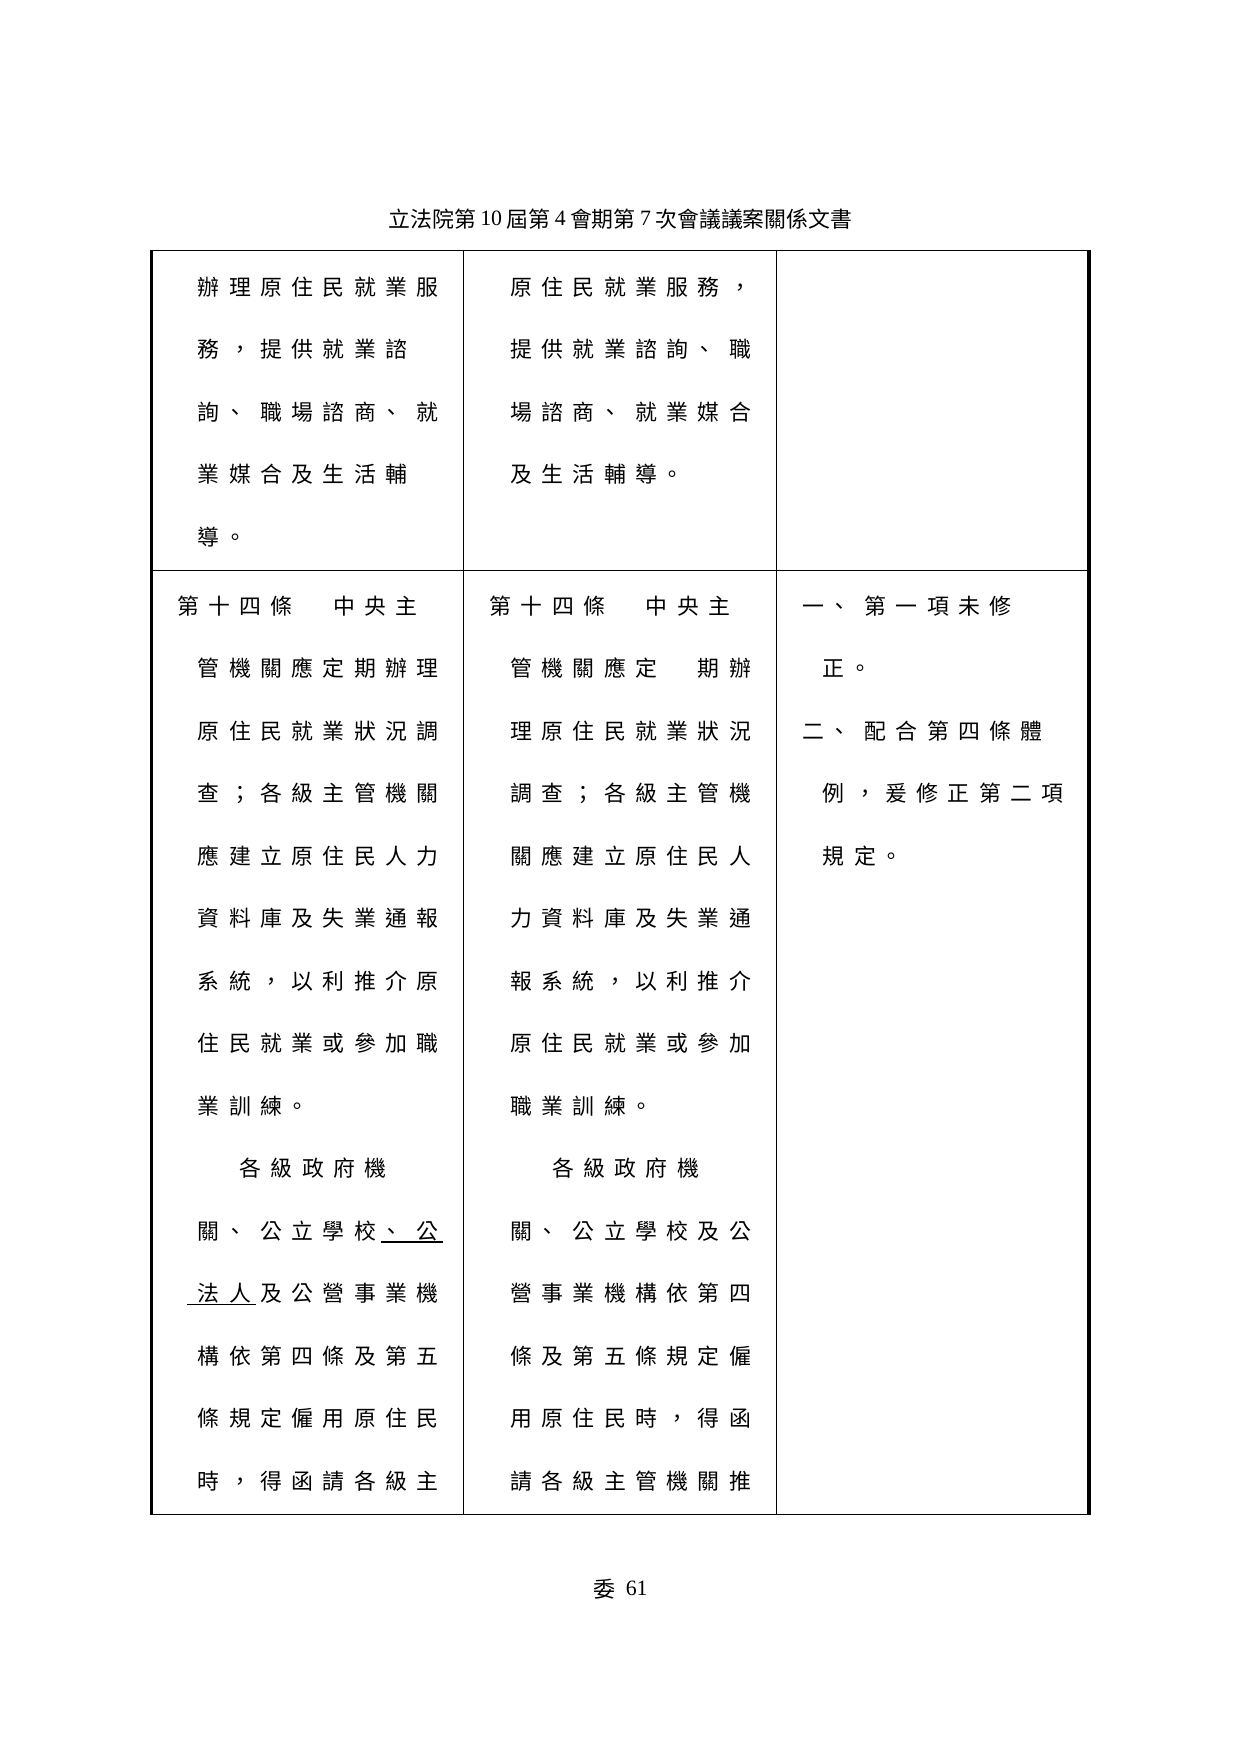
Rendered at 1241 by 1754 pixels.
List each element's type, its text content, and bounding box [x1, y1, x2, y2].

table_cell 一、第一項未修正。 二、配合第四條體例，爰修正第二項規定。 [777, 571, 1087, 1514]
table_cell 第十四條 中央主管機關應定期辦理原住民就業狀況調查；各級主管機關應建立原住民人力資料庫及失業通報系統，以利推介原住民就業或參加職業訓練。 各級政府機關、公立學校、公法人及公營事業機構依第四條及第五條規定僱用原住民時，得函請各級主 [153, 571, 463, 1514]
table_cell [777, 251, 1087, 569]
table_cell 辦理原住民就業服務，提供就業諮詢、職場諮商、就業媒合及生活輔導。 [153, 251, 463, 569]
table_cell 第十四條 中央主管機關應定 期辦理原住民就業狀況調查；各級主管機關應建立原住民人力資料庫及失業通報系統，以利推介原住民就業或參加職業訓練。 各級政府機關、公立學校及公營事業機構依第四條及第五條規定僱用原住民時，得函請各級主管機關推 [464, 571, 776, 1514]
table_cell 原住民就業服務，提供就業諮詢、職場諮商、就業媒合及生活輔導。 [464, 251, 776, 569]
